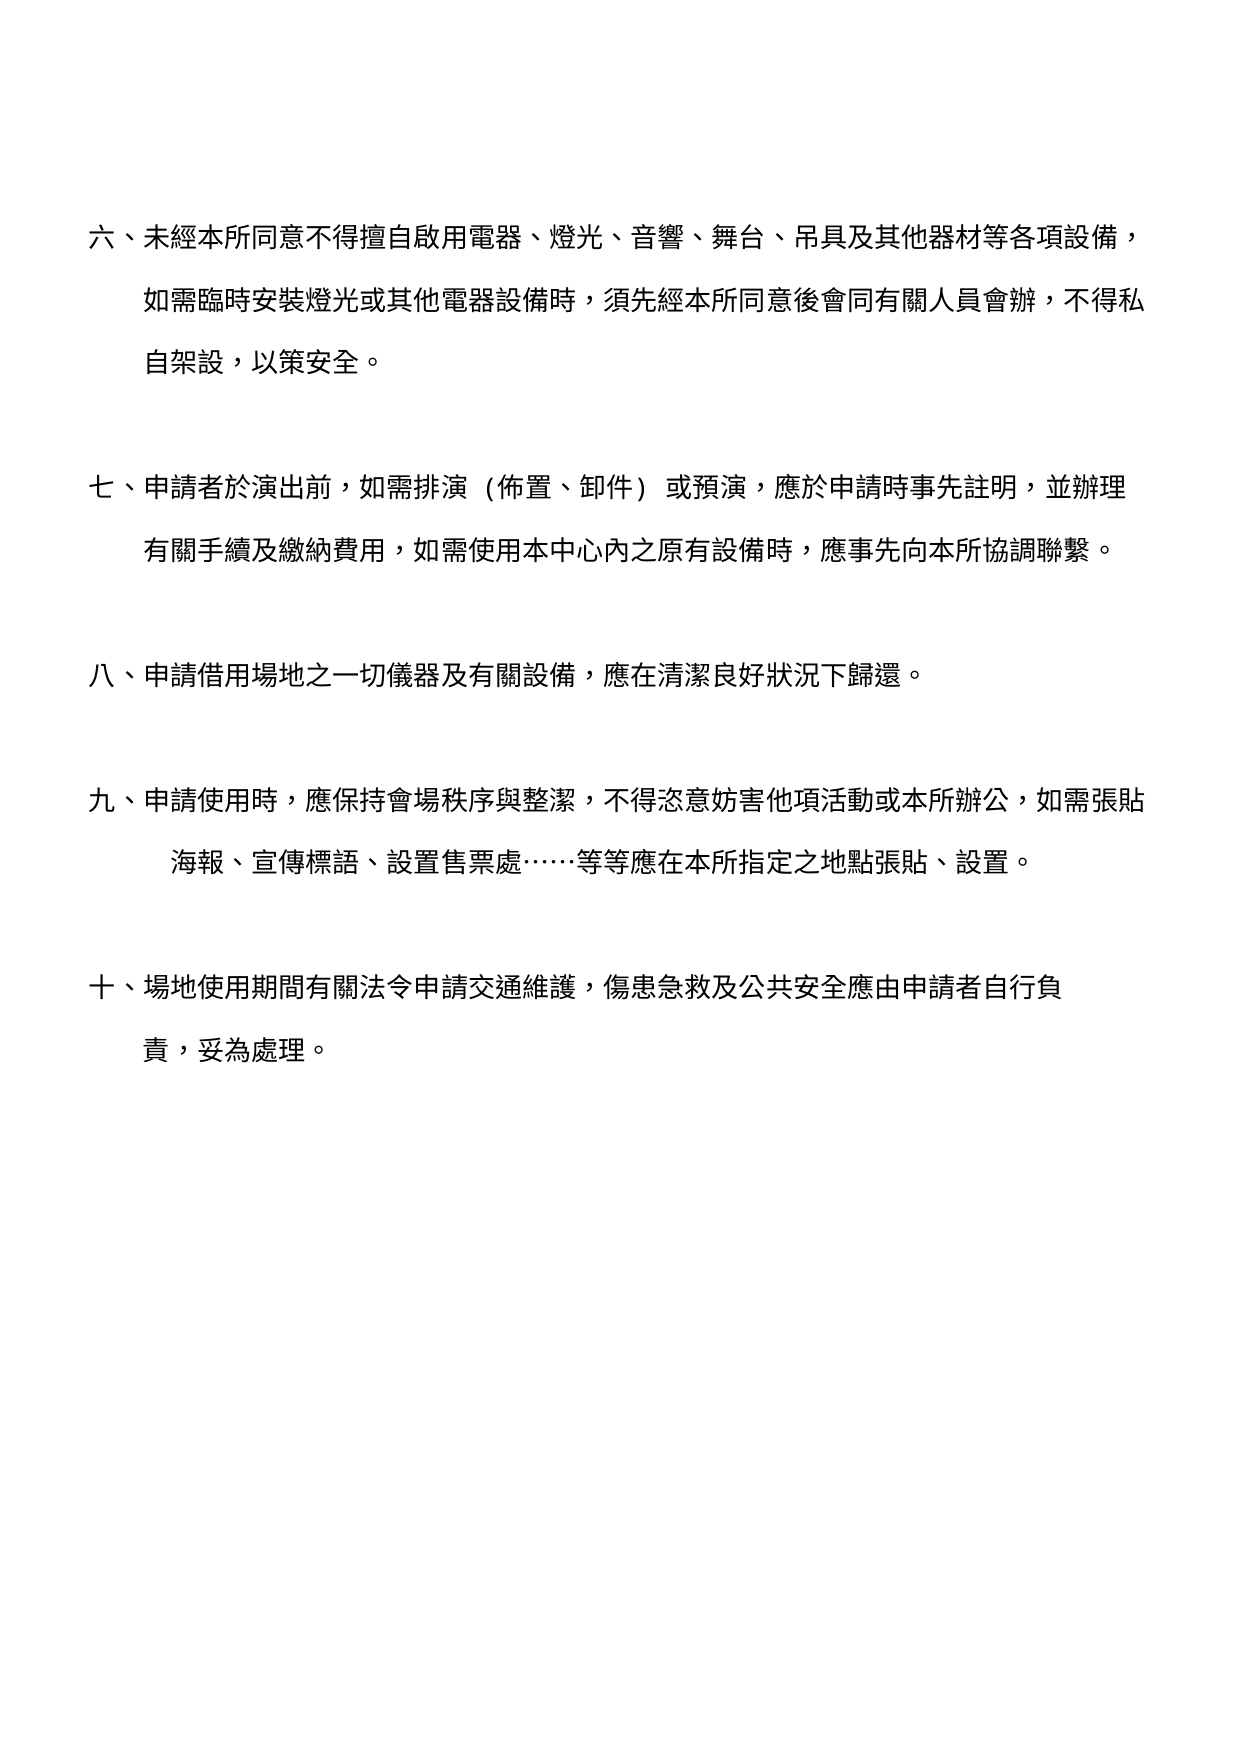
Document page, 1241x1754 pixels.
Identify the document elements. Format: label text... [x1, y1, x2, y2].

text 六、未經本所同意不得擅自啟用電器、燈光、音響、舞台、吊具及其他器材等各項設備，如需臨時安裝燈光或其他電器設備時，須先經本所同意後會同有關人員會辦，不得私自架設，以策安全。 [89, 194, 1152, 382]
text 七、申請者於演出前，如需排演 (佈置、卸件) 或預演，應於申請時事先註明，並辦理有關手續及繳納費用，如需使用本中心內之原有設備時，應事先向本所協調聯繫。 [89, 444, 1152, 569]
text 責，妥為處理。 [143, 1007, 1152, 1069]
text 八、申請借用場地之一切儀器及有關設備，應在清潔良好狀況下歸還。 [89, 632, 1152, 694]
text 十、場地使用期間有關法令申請交通維護，傷患急救及公共安全應由申請者自行負 [89, 944, 1152, 1007]
text 九、申請使用時，應保持會場秩序與整潔，不得恣意妨害他項活動或本所辦公，如需張貼海報、宣傳標語、設置售票處……等等應在本所指定之地點張貼、設置。 [89, 757, 1152, 882]
